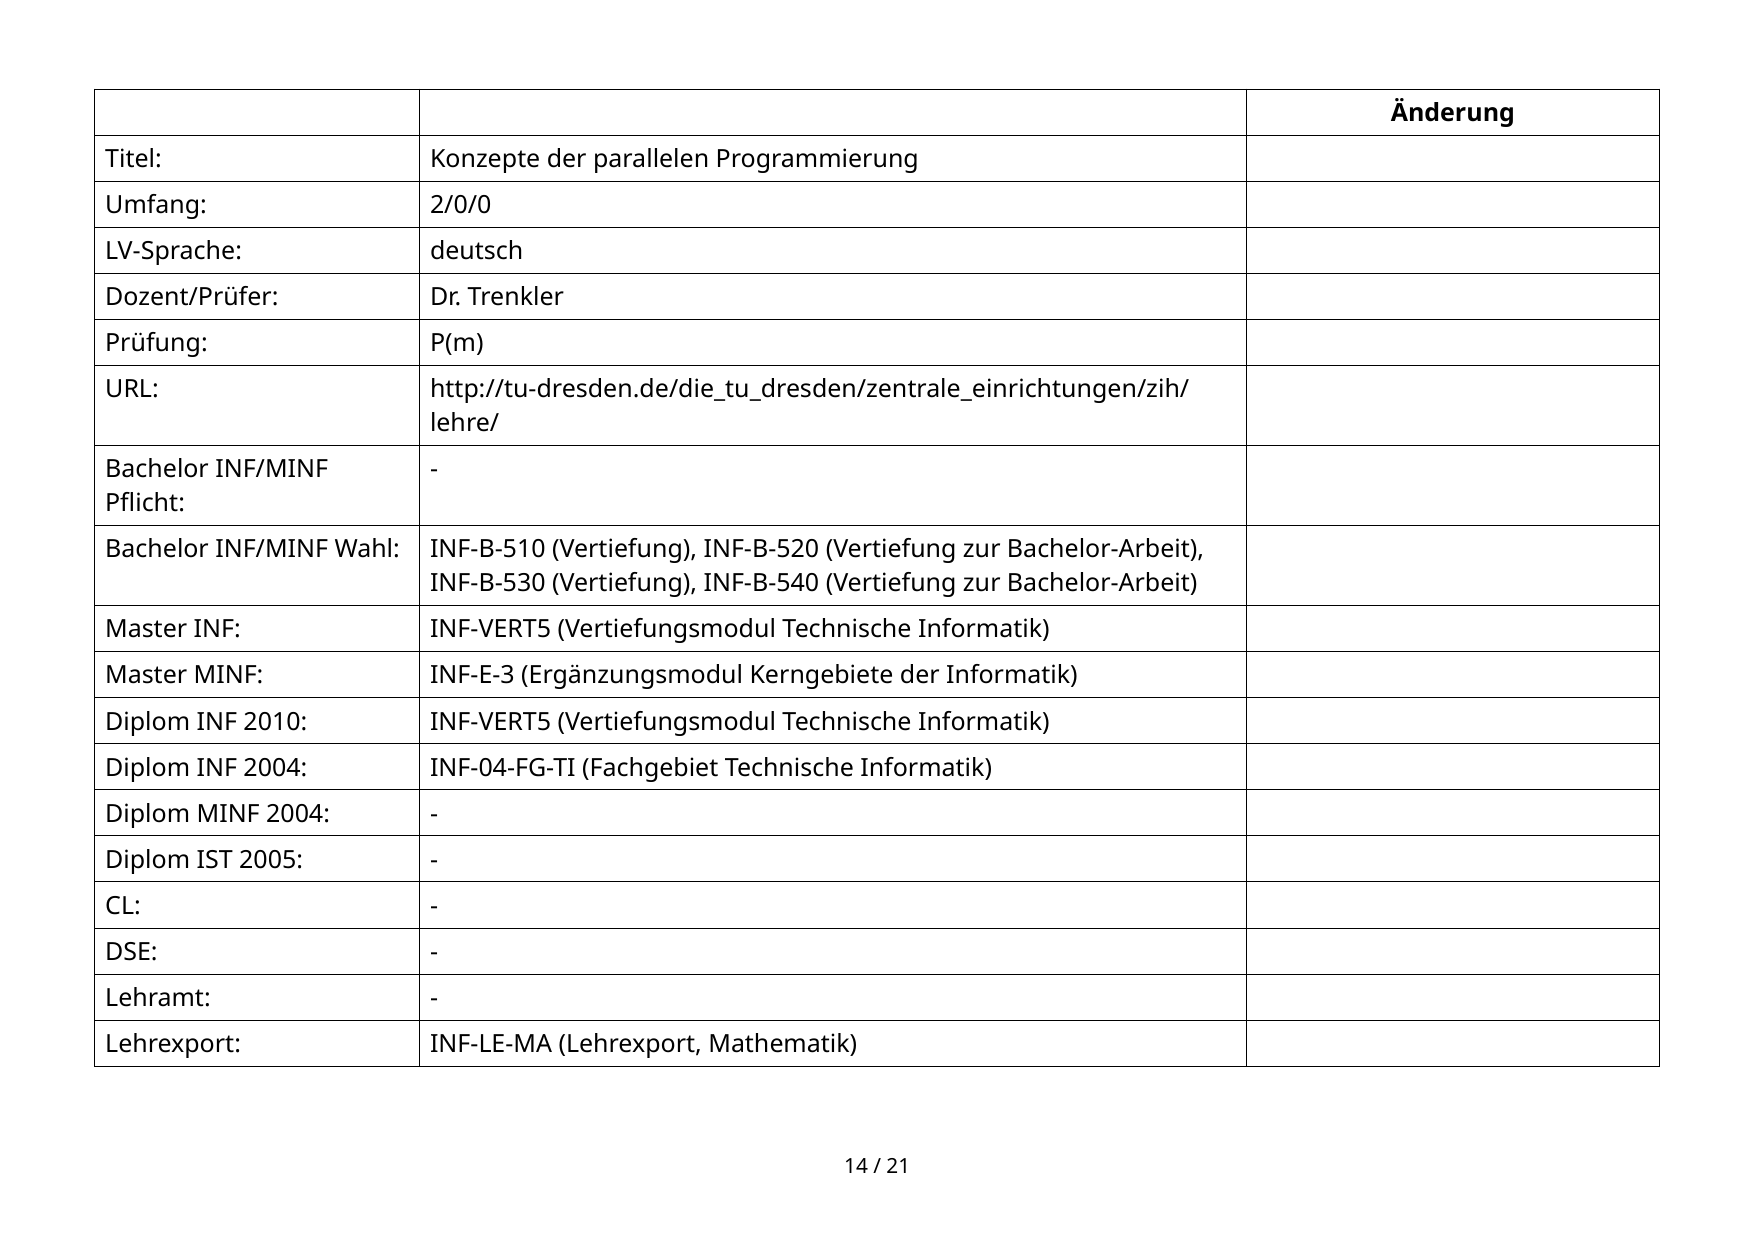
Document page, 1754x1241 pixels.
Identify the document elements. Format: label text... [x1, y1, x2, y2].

table_cell - [420, 929, 1246, 973]
table_cell CL: [95, 882, 419, 927]
table_cell [1247, 606, 1659, 651]
table_cell URL: [95, 366, 419, 445]
table_cell - [420, 790, 1246, 835]
table_cell Bachelor INF/MINF Wahl: [95, 526, 419, 605]
table_cell [1247, 228, 1659, 273]
table_cell INF-B-510 (Vertiefung), INF-B-520 (Vertiefung zur Bachelor-Arbeit), INF-B-530 (Vertiefung), INF-B-540 (Vertiefung zur Bachelor-Arbeit) [420, 526, 1246, 605]
table_cell Diplom IST 2005: [95, 836, 419, 881]
table_cell Prüfung: [95, 320, 419, 365]
table_cell [1247, 366, 1659, 445]
table_cell Master MINF: [95, 652, 419, 697]
table_cell [1247, 182, 1659, 227]
table_cell [1247, 744, 1659, 789]
table_cell [1247, 882, 1659, 927]
table_header [420, 90, 1246, 134]
table_cell [1247, 274, 1659, 319]
table_cell [1247, 1021, 1659, 1066]
table_header [95, 90, 419, 134]
table_cell Dr. Trenkler [420, 274, 1246, 319]
table_cell INF-VERT5 (Vertiefungsmodul Technische Informatik) [420, 698, 1246, 743]
table_cell Konzepte der parallelen Programmierung [420, 136, 1246, 181]
table_header Änderung [1247, 90, 1659, 134]
table_cell INF-VERT5 (Vertiefungsmodul Technische Informatik) [420, 606, 1246, 651]
table_cell INF-04-FG-TI (Fachgebiet Technische Informatik) [420, 744, 1246, 789]
table_cell INF-LE-MA (Lehrexport, Mathematik) [420, 1021, 1246, 1066]
table_cell - [420, 446, 1246, 525]
table_cell INF-E-3 (Ergänzungsmodul Kerngebiete der Informatik) [420, 652, 1246, 697]
table_cell http://tu-dresden.de/die_tu_dresden/zentrale_einrichtungen/zih/lehre/ [420, 366, 1246, 445]
table_cell [1247, 698, 1659, 743]
table_cell Lehrexport: [95, 1021, 419, 1066]
table_cell deutsch [420, 228, 1246, 273]
table_cell [1247, 136, 1659, 181]
table_cell - [420, 975, 1246, 1019]
table_cell Master INF: [95, 606, 419, 651]
table_cell [1247, 320, 1659, 365]
table_cell - [420, 882, 1246, 927]
table_cell Diplom INF 2004: [95, 744, 419, 789]
table_cell [1247, 652, 1659, 697]
table_cell Dozent/Prüfer: [95, 274, 419, 319]
table_cell Bachelor INF/MINF Pflicht: [95, 446, 419, 525]
table_cell [1247, 446, 1659, 525]
table_cell 2/0/0 [420, 182, 1246, 227]
table_cell Titel: [95, 136, 419, 181]
table_cell Diplom INF 2010: [95, 698, 419, 743]
table_cell - [420, 836, 1246, 881]
table_cell Umfang: [95, 182, 419, 227]
table_cell [1247, 929, 1659, 973]
table_cell Diplom MINF 2004: [95, 790, 419, 835]
table_cell LV-Sprache: [95, 228, 419, 273]
table_cell [1247, 836, 1659, 881]
table_cell P(m) [420, 320, 1246, 365]
table_cell [1247, 975, 1659, 1019]
table_cell Lehramt: [95, 975, 419, 1019]
table_cell DSE: [95, 929, 419, 973]
table_cell [1247, 526, 1659, 605]
table_cell [1247, 790, 1659, 835]
